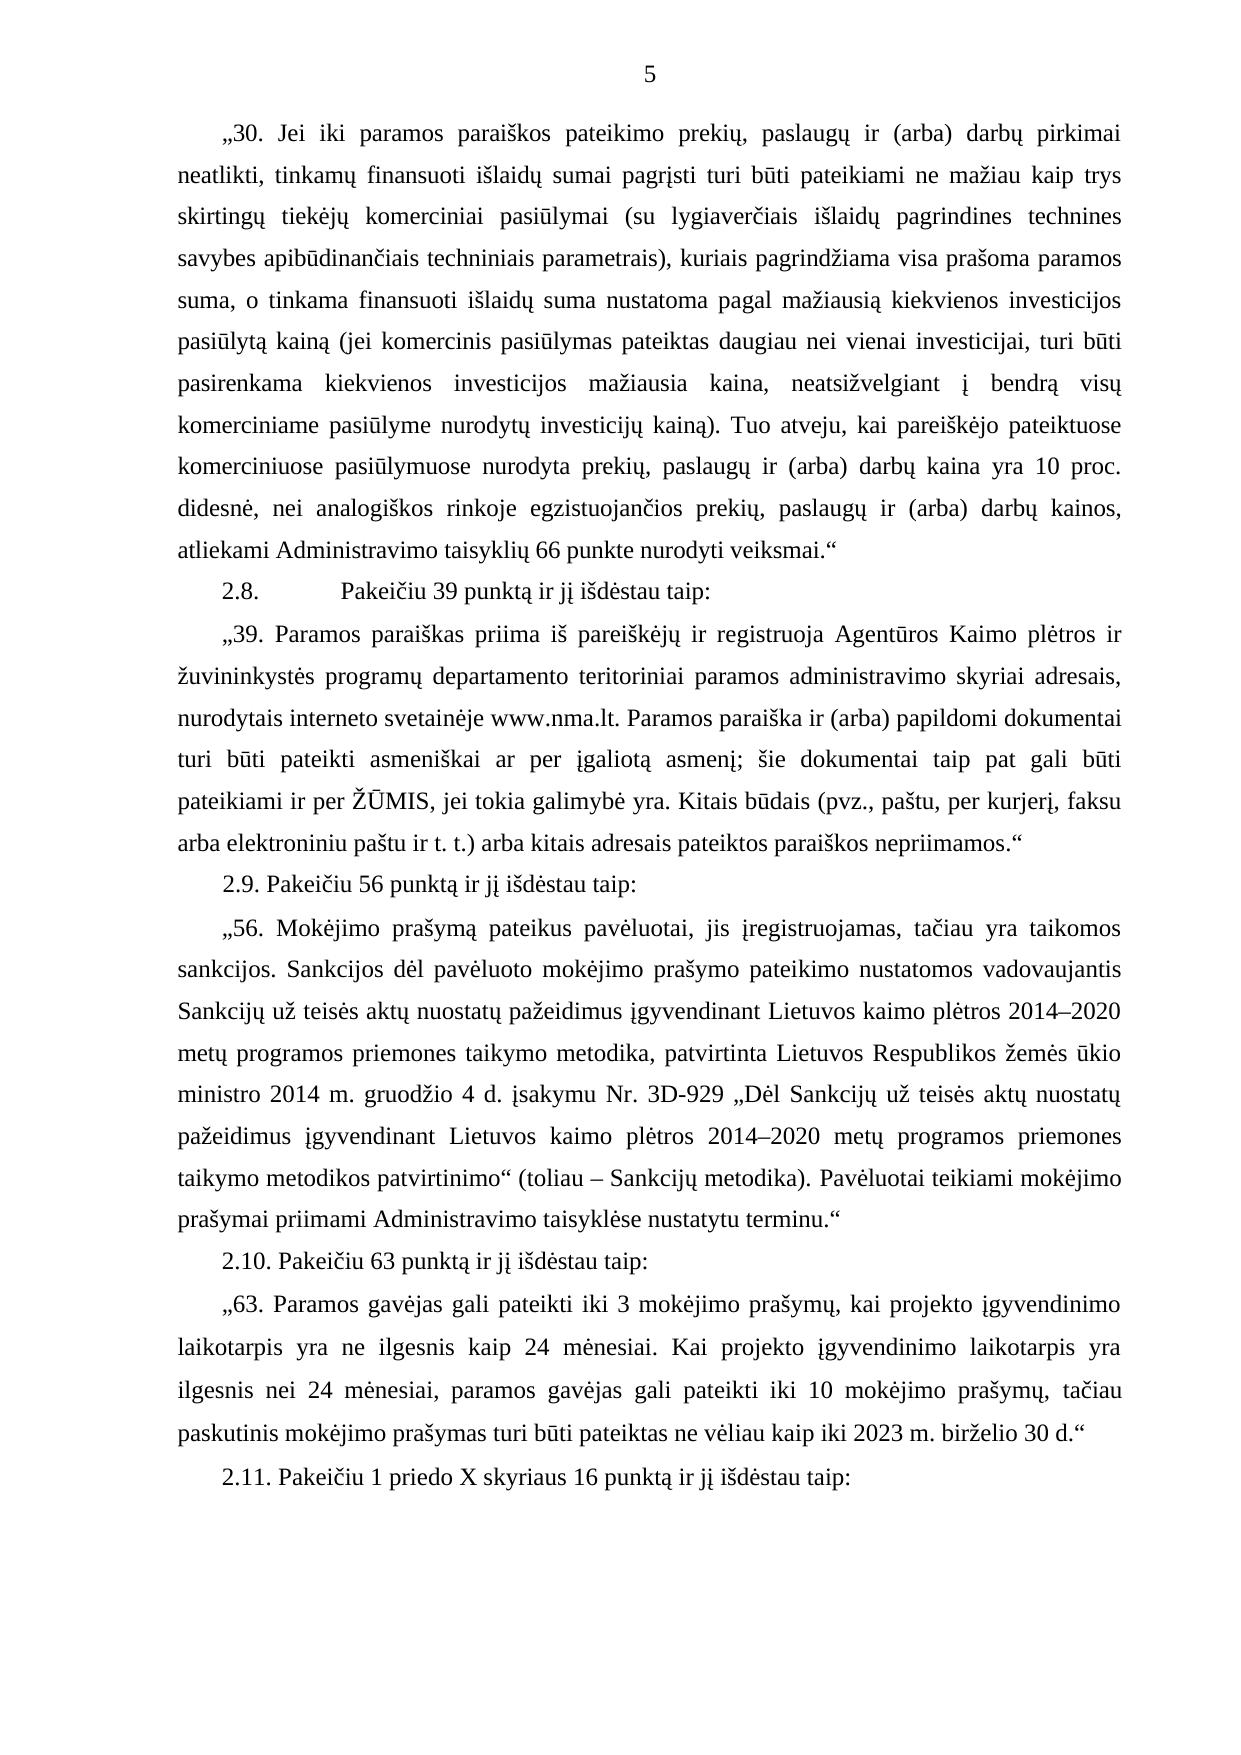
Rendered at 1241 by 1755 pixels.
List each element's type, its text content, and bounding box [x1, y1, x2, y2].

text 2.8. Pakeičiu 39 punktą ir jį išdėstau taip: [222, 576, 1122, 605]
text „30. Jei iki paramos paraiškos pateikimo prekių, paslaugų ir (arba) darbų pirkimai neatlikti, tinkamų finansuoti išlaidų sumai pagrįsti turi būti pateikiami ne mažiau kaip trys skirtingų tiekėjų komerciniai pasiūlymai (su lygiaverčiais išlaidų pagrindines technines savybes apibūdinančiais techniniais parametrais), kuriais pagrindžiama visa prašoma paramos suma, o tinkama finansuoti išlaidų suma nustatoma pagal mažiausią kiekvienos investicijos pasiūlytą kainą (jei komercinis pasiūlymas pateiktas daugiau nei vienai investicijai, turi būti pasirenkama kiekvienos investicijos mažiausia kaina, neatsižvelgiant į bendrą visų komerciniame pasiūlyme nurodytų investicijų kainą). Tuo atveju, kai pareiškėjo pateiktuose komerciniuose pasiūlymuose nurodyta prekių, paslaugų ir (arba) darbų kaina yra 10 proc. didesnė, nei analogiškos rinkoje egzistuojančios prekių, paslaugų ir (arba) darbų kainos, atliekami Administravimo taisyklių 66 punkte nurodyti veiksmai.“ [177, 118, 1122, 563]
text 2.9. Pakeičiu 56 punktą ir jį išdėstau taip: [177, 869, 1122, 898]
text 2.10. Pakeičiu 63 punktą ir jį išdėstau taip: [177, 1246, 1122, 1275]
text „63. Paramos gavėjas gali pateikti iki 3 mokėjimo prašymų, kai projekto įgyvendinimo laikotarpis yra ne ilgesnis kaip 24 mėnesiai. Kai projekto įgyvendinimo laikotarpis yra ilgesnis nei 24 mėnesiai, paramos gavėjas gali pateikti iki 10 mokėjimo prašymų, tačiau paskutinis mokėjimo prašymas turi būti pateiktas ne vėliau kaip iki 2023 m. birželio 30 d.“ [177, 1289, 1122, 1447]
text 2.11. Pakeičiu 1 priedo X skyriaus 16 punktą ir jį išdėstau taip: [177, 1462, 1122, 1490]
text „39. Paramos paraiškas priima iš pareiškėjų ir registruoja Agentūros Kaimo plėtros ir žuvininkystės programų departamento teritoriniai paramos administravimo skyriai adresais, nurodytais interneto svetainėje www.nma.lt. Paramos paraiška ir (arba) papildomi dokumentai turi būti pateikti asmeniškai ar per įgaliotą asmenį; šie dokumentai taip pat gali būti pateikiami ir per ŽŪMIS, jei tokia galimybė yra. Kitais būdais (pvz., paštu, per kurjerį, faksu arba elektroniniu paštu ir t. t.) arba kitais adresais pateiktos paraiškos nepriimamos.“ [177, 619, 1122, 857]
text „56. Mokėjimo prašymą pateikus pavėluotai, jis įregistruojamas, tačiau yra taikomos sankcijos. Sankcijos dėl pavėluoto mokėjimo prašymo pateikimo nustatomos vadovaujantis Sankcijų už teisės aktų nuostatų pažeidimus įgyvendinant Lietuvos kaimo plėtros 2014–2020 metų programos priemones taikymo metodika, patvirtinta Lietuvos Respublikos žemės ūkio ministro 2014 m. gruodžio 4 d. įsakymu Nr. 3D-929 „Dėl Sankcijų už teisės aktų nuostatų pažeidimus įgyvendinant Lietuvos kaimo plėtros 2014–2020 metų programos priemones taikymo metodikos patvirtinimo“ (toliau – Sankcijų metodika). Pavėluotai teikiami mokėjimo prašymai priimami Administravimo taisyklėse nustatytu terminu.“ [177, 913, 1122, 1233]
